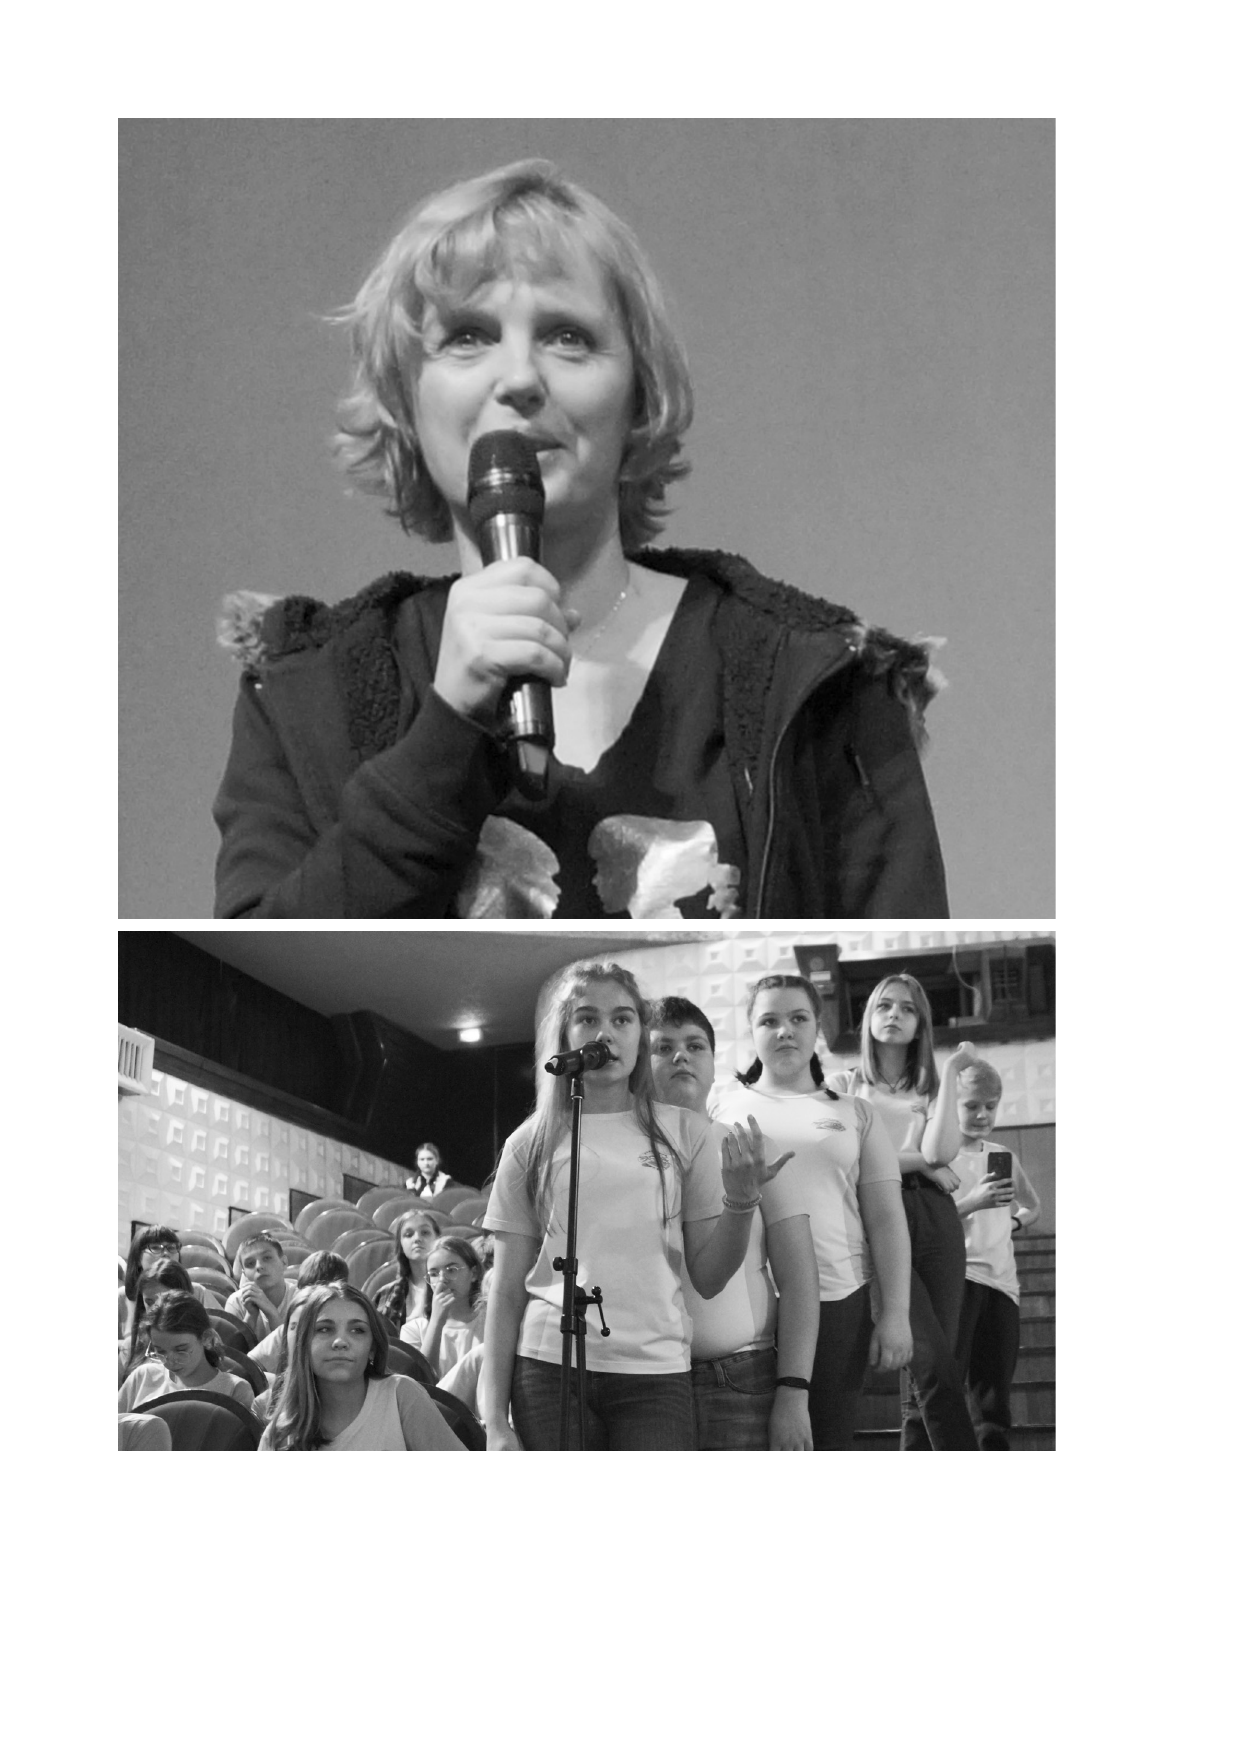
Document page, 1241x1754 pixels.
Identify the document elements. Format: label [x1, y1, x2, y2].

picture [118, 931, 1056, 1451]
picture [118, 118, 1056, 919]
